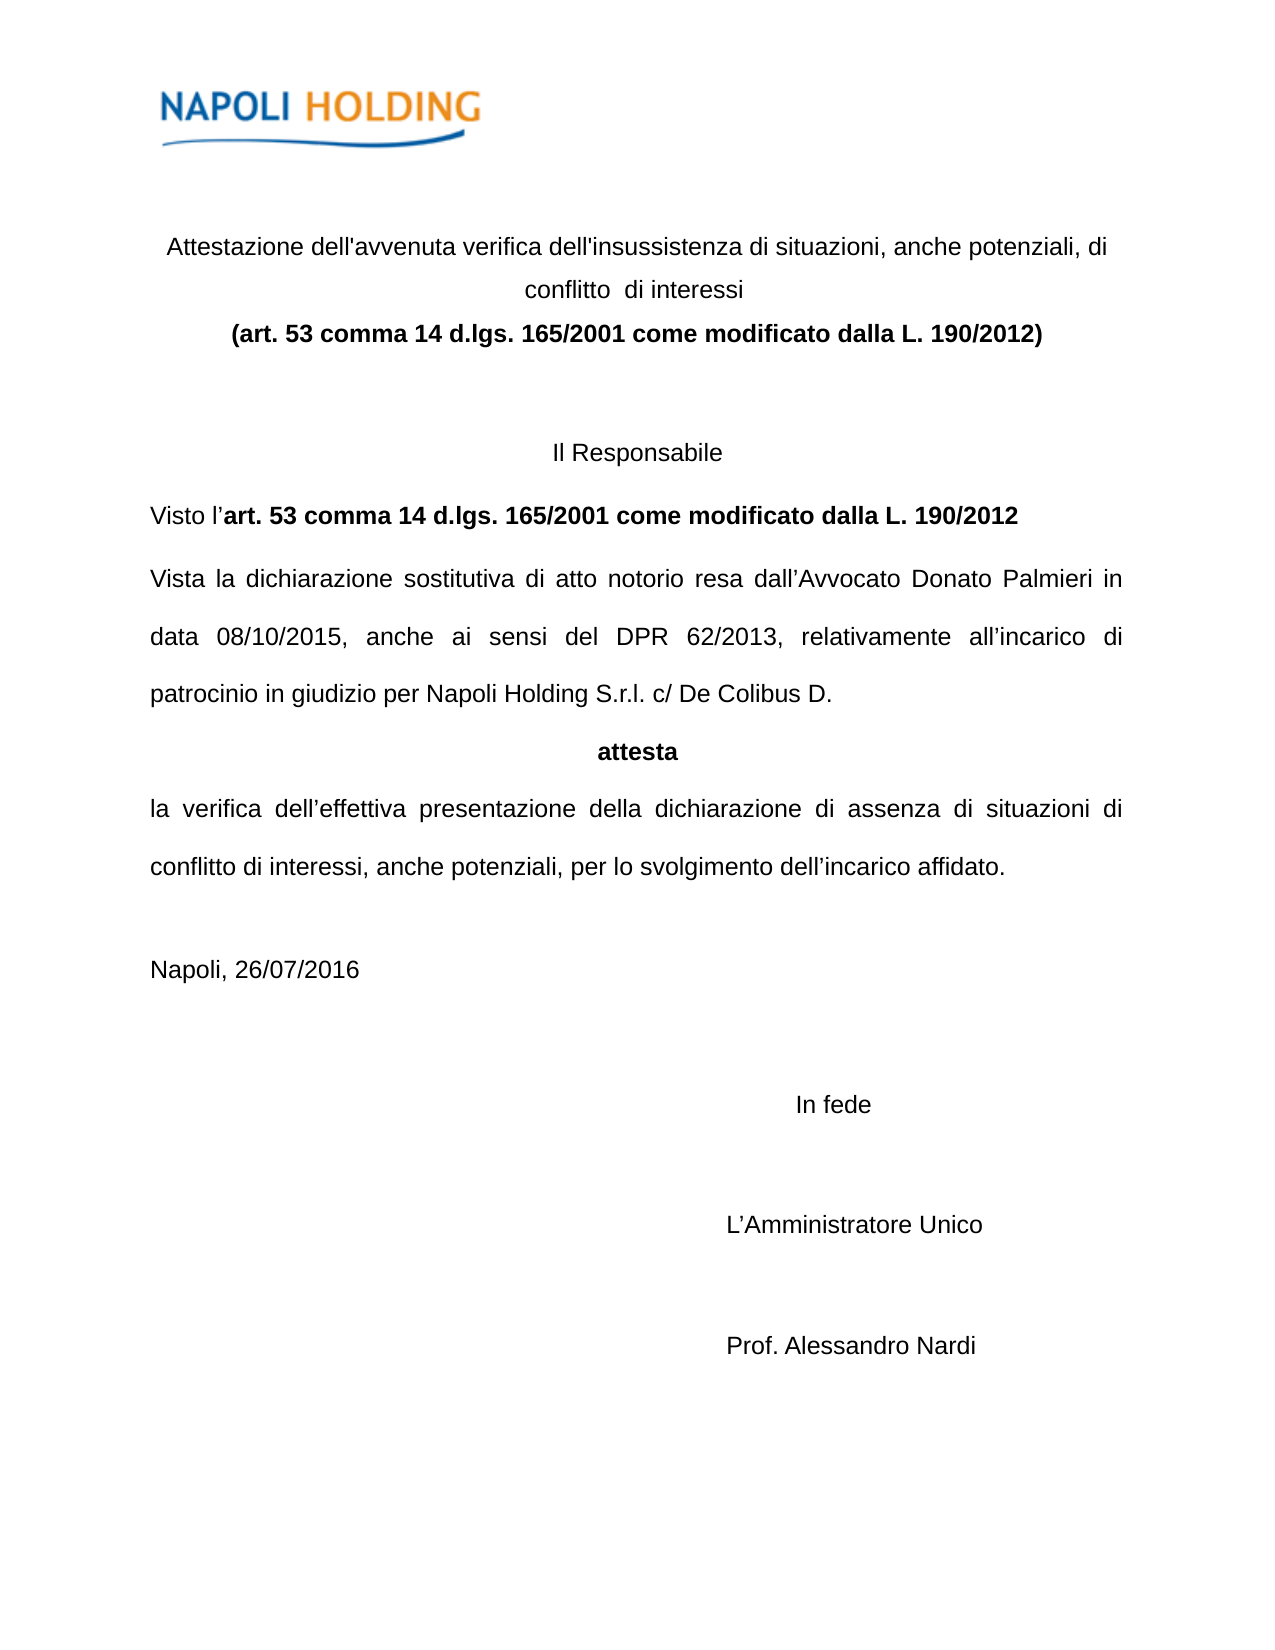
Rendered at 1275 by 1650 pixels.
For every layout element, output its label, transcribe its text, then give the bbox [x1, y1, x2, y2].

text L’Amministratore Unico [150, 1210, 1125, 1239]
text Attestazione dell'avvenuta verifica dell'insussistenza di situazioni, anche potenziali, di conflitto di interessi (art. 53 comma 14 d.lgs. 165/2001 come modificato dalla L. 190/2012) [150, 232, 1125, 347]
text Prof. Alessandro Nardi [150, 1331, 1125, 1359]
text Il Responsabile [150, 438, 1125, 466]
text Vista la dichiarazione sostitutiva di atto notorio resa dall’Avvocato Donato Palmieri in data 08/10/2015, anche ai sensi del DPR 62/2013, relativamente all’incarico di patrocinio in giudizio per Napoli Holding S.r.l. c/ De Colibus D. [150, 564, 1125, 708]
text In fede [150, 1090, 1125, 1118]
text la verifica dell’effettiva presentazione della dichiarazione di assenza di situazioni di conflitto di interessi, anche potenziali, per lo svolgimento dell’incarico affidato. [150, 794, 1125, 880]
text attesta [150, 737, 1125, 765]
text Visto l’art. 53 comma 14 d.lgs. 165/2001 come modificato dalla L. 190/2012 [150, 501, 1125, 530]
text Napoli, 26/07/2016 [150, 955, 1125, 984]
